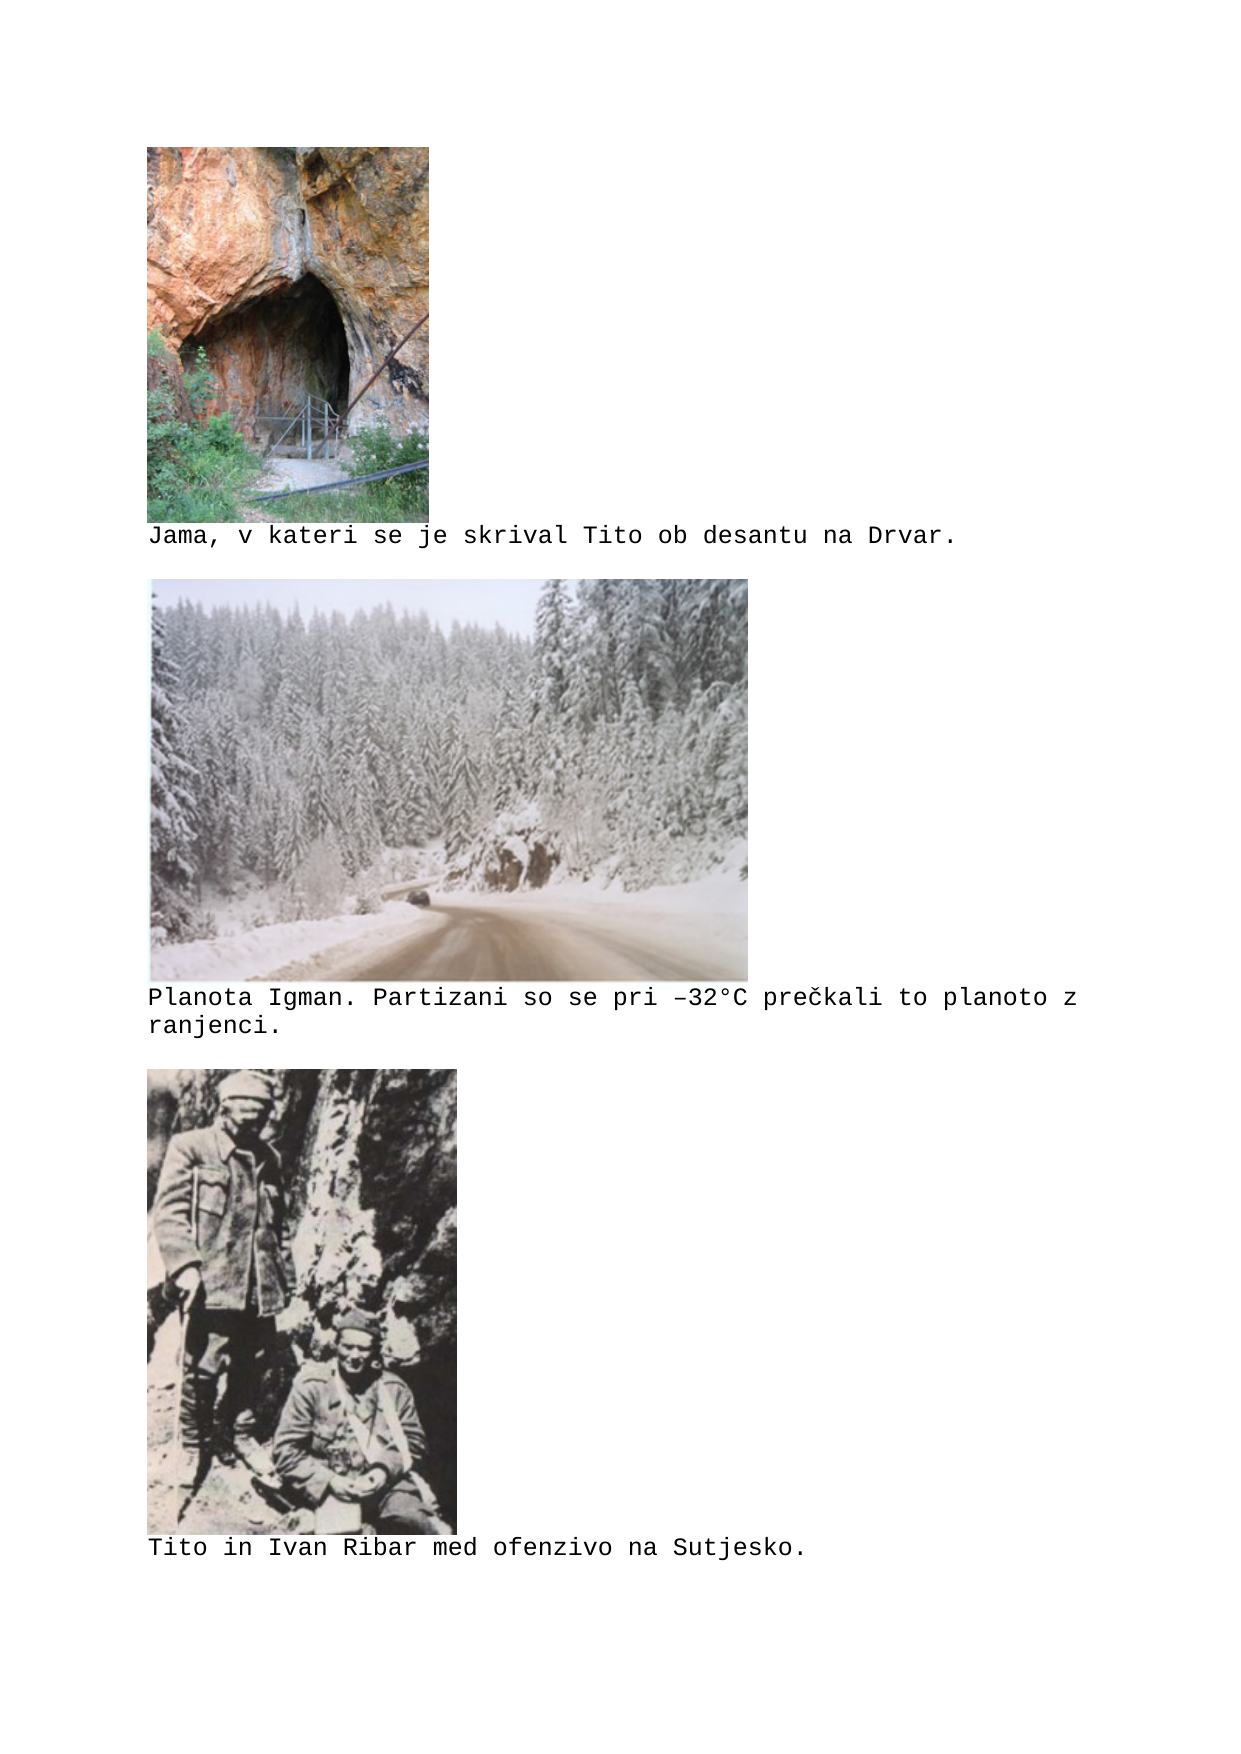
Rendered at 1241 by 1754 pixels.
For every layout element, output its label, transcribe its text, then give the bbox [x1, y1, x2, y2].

text Jama, v kateri se je skrival Tito ob desantu na Drvar. [148, 523, 1093, 551]
text Planota Igman. Partizani so se pri –32°C prečkali to planoto z ranjenci. [148, 984, 1093, 1041]
picture [147, 147, 429, 523]
picture [147, 579, 748, 984]
picture [147, 1069, 457, 1535]
text Tito in Ivan Ribar med ofenzivo na Sutjesko. [148, 1535, 1093, 1563]
